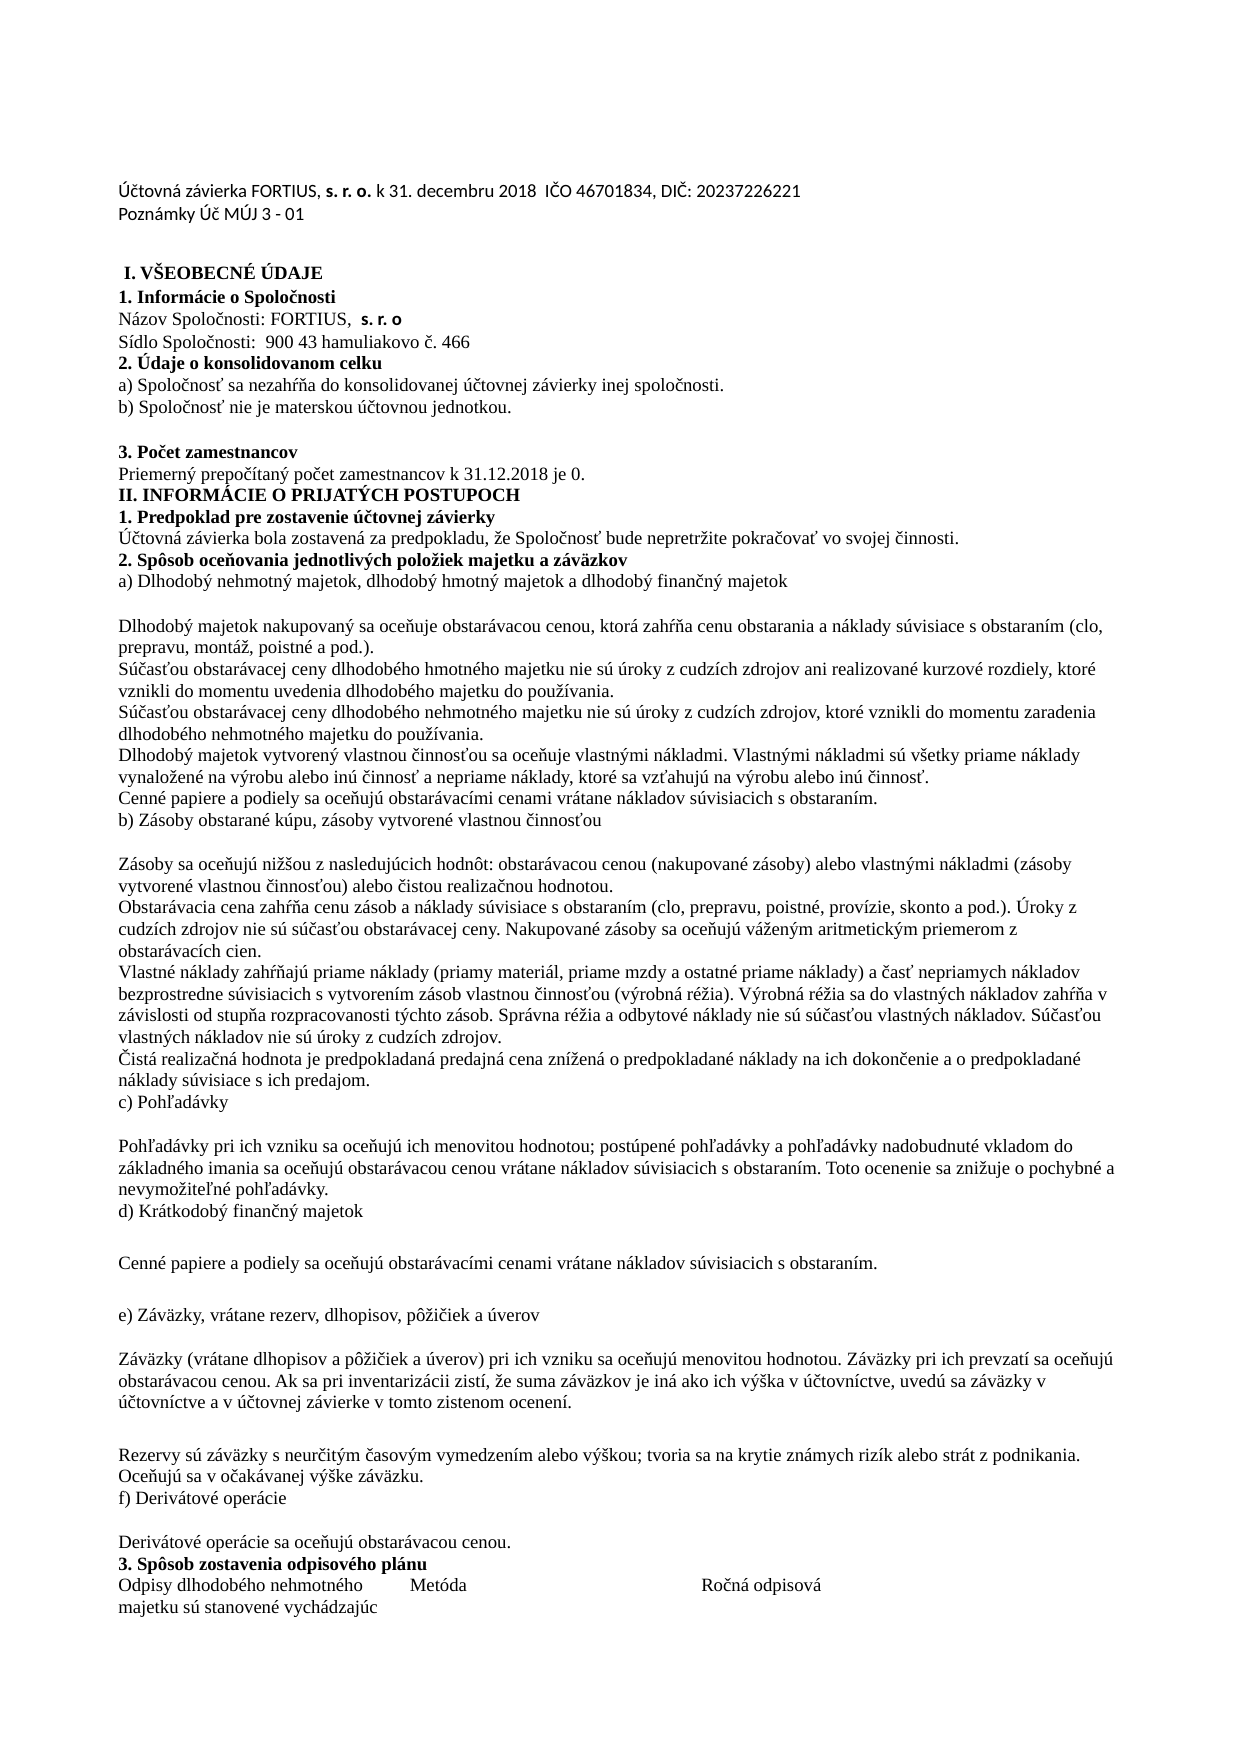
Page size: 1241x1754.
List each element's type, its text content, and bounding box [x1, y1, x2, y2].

text Cenné papiere a podiely sa oceňujú obstarávacími cenami vrátane nákladov súvisiacich s obstaraním. [118, 787, 1122, 809]
list b) Spoločnosť nie je materskou účtovnou jednotkou. [118, 396, 1122, 418]
text I. VŠEOBECNÉ ÚDAJE [118, 256, 1122, 286]
text Zásoby sa oceňujú nižšou z nasledujúcich hodnôt: obstarávacou cenou (nakupované zásoby) alebo vlastnými nákladmi (zásoby vytvorené vlastnou činnosťou) alebo čistou realizačnou hodnotou. [118, 853, 1122, 896]
list a) Spoločnosť sa nezahŕňa do konsolidovanej účtovnej závierky inej spoločnosti. [118, 374, 1122, 395]
text Súčasťou obstarávacej ceny dlhodobého nehmotného majetku nie sú úroky z cudzích zdrojov, ktoré vznikli do momentu zaradenia dlhodobého nehmotného majetku do používania. [118, 701, 1122, 744]
text 3. Spôsob zostavenia odpisového plánu [118, 1553, 1122, 1574]
text Sídlo Spoločnosti: 900 43 hamuliakovo č. 466 [118, 331, 1122, 352]
text Rezervy sú záväzky s neurčitým časovým vymedzením alebo výškou; tvoria sa na krytie známych rizík alebo strát z podnikania. Oceňujú sa v očakávanej výške záväzku. [118, 1443, 1122, 1487]
table_header Odpisy dlhodobého nehmotného majetku sú stanovené vychádzajúc [107, 1574, 398, 1617]
text Účtovná závierka FORTIUS, s. r. o. k 31. decembru 2018 IČO 46701834, DIČ: 20237226221 [118, 179, 1122, 202]
table_header Metóda [398, 1574, 690, 1617]
text 1. Predpoklad pre zostavenie účtovnej závierky [118, 506, 1122, 527]
list f) Derivátové operácie [118, 1487, 1122, 1508]
text 3. Počet zamestnancov [118, 441, 1122, 462]
text 2. Údaje o konsolidovanom celku [118, 352, 1122, 374]
text Účtovná závierka bola zostavená za predpokladu, že Spoločnosť bude nepretržite pokračovať vo svojej činnosti. [118, 527, 1122, 549]
text 1. Informácie o Spoločnosti [118, 286, 1122, 308]
text Názov Spoločnosti: FORTIUS, s. r. o [118, 308, 1122, 331]
text Pohľadávky pri ich vzniku sa oceňujú ich menovitou hodnotou; postúpené pohľadávky a pohľadávky nadobudnuté vkladom do základného imania sa oceňujú obstarávacou cenou vrátane nákladov súvisiacich s obstaraním. Toto ocenenie sa znižuje o pochybné a nevymožiteľné pohľadávky. [118, 1135, 1122, 1200]
text Čistá realizačná hodnota je predpokladaná predajná cena znížená o predpokladané náklady na ich dokončenie a o predpokladané náklady súvisiace s ich predajom. [118, 1047, 1122, 1091]
text Priemerný prepočítaný počet zamestnancov k 31.12.2018 je 0. [118, 462, 1122, 484]
list e) Záväzky, vrátane rezerv, dlhopisov, pôžičiek a úverov [118, 1304, 1122, 1325]
text Vlastné náklady zahŕňajú priame náklady (priamy materiál, priame mzdy a ostatné priame náklady) a časť nepriamych nákladov bezprostredne súvisiacich s vytvorením zásob vlastnou činnosťou (výrobná réžia). Výrobná réžia sa do vlastných nákladov zahŕňa v závislosti od stupňa rozpracovanosti týchto zásob. Správna réžia a odbytové náklady nie sú súčasťou vlastných nákladov. Súčasťou vlastných nákladov nie sú úroky z cudzích zdrojov. [118, 961, 1122, 1047]
text 2. Spôsob oceňovania jednotlivých položiek majetku a záväzkov [118, 549, 1122, 570]
text Derivátové operácie sa oceňujú obstarávacou cenou. [118, 1531, 1122, 1553]
list a) Dlhodobý nehmotný majetok, dlhodobý hmotný majetok a dlhodobý finančný majetok [118, 570, 1122, 592]
text Poznámky Úč MÚJ 3 - 01 [118, 202, 1122, 225]
text Súčasťou obstarávacej ceny dlhodobého hmotného majetku nie sú úroky z cudzích zdrojov ani realizované kurzové rozdiely, ktoré vznikli do momentu uvedenia dlhodobého majetku do používania. [118, 658, 1122, 701]
text Cenné papiere a podiely sa oceňujú obstarávacími cenami vrátane nákladov súvisiacich s obstaraním. [118, 1252, 1122, 1273]
text Dlhodobý majetok nakupovaný sa oceňuje obstarávacou cenou, ktorá zahŕňa cenu obstarania a náklady súvisiace s obstaraním (clo, prepravu, montáž, poistné a pod.). [118, 615, 1122, 658]
list b) Zásoby obstarané kúpu, zásoby vytvorené vlastnou činnosťou [118, 809, 1122, 830]
text Obstarávacia cena zahŕňa cenu zásob a náklady súvisiace s obstaraním (clo, prepravu, poistné, provízie, skonto a pod.). Úroky z cudzích zdrojov nie sú súčasťou obstarávacej ceny. Nakupované zásoby sa oceňujú váženým aritmetickým priemerom z obstarávacích cien. [118, 896, 1122, 961]
table_header Ročná odpisová [690, 1574, 981, 1617]
text Dlhodobý majetok vytvorený vlastnou činnosťou sa oceňuje vlastnými nákladmi. Vlastnými nákladmi sú všetky priame náklady vynaložené na výrobu alebo inú činnosť a nepriame náklady, ktoré sa vzťahujú na výrobu alebo inú činnosť. [118, 744, 1122, 787]
text Záväzky (vrátane dlhopisov a pôžičiek a úverov) pri ich vzniku sa oceňujú menovitou hodnotou. Záväzky pri ich prevzatí sa oceňujú obstarávacou cenou. Ak sa pri inventarizácii zistí, že suma záväzkov je iná ako ich výška v účtovníctve, uvedú sa záväzky v účtovníctve a v účtovnej závierke v tomto zistenom ocenení. [118, 1348, 1122, 1413]
list c) Pohľadávky [118, 1091, 1122, 1112]
list d) Krátkodobý finančný majetok [118, 1200, 1122, 1221]
text II. INFORMÁCIE O PRIJATÝCH POSTUPOCH [118, 484, 1122, 506]
